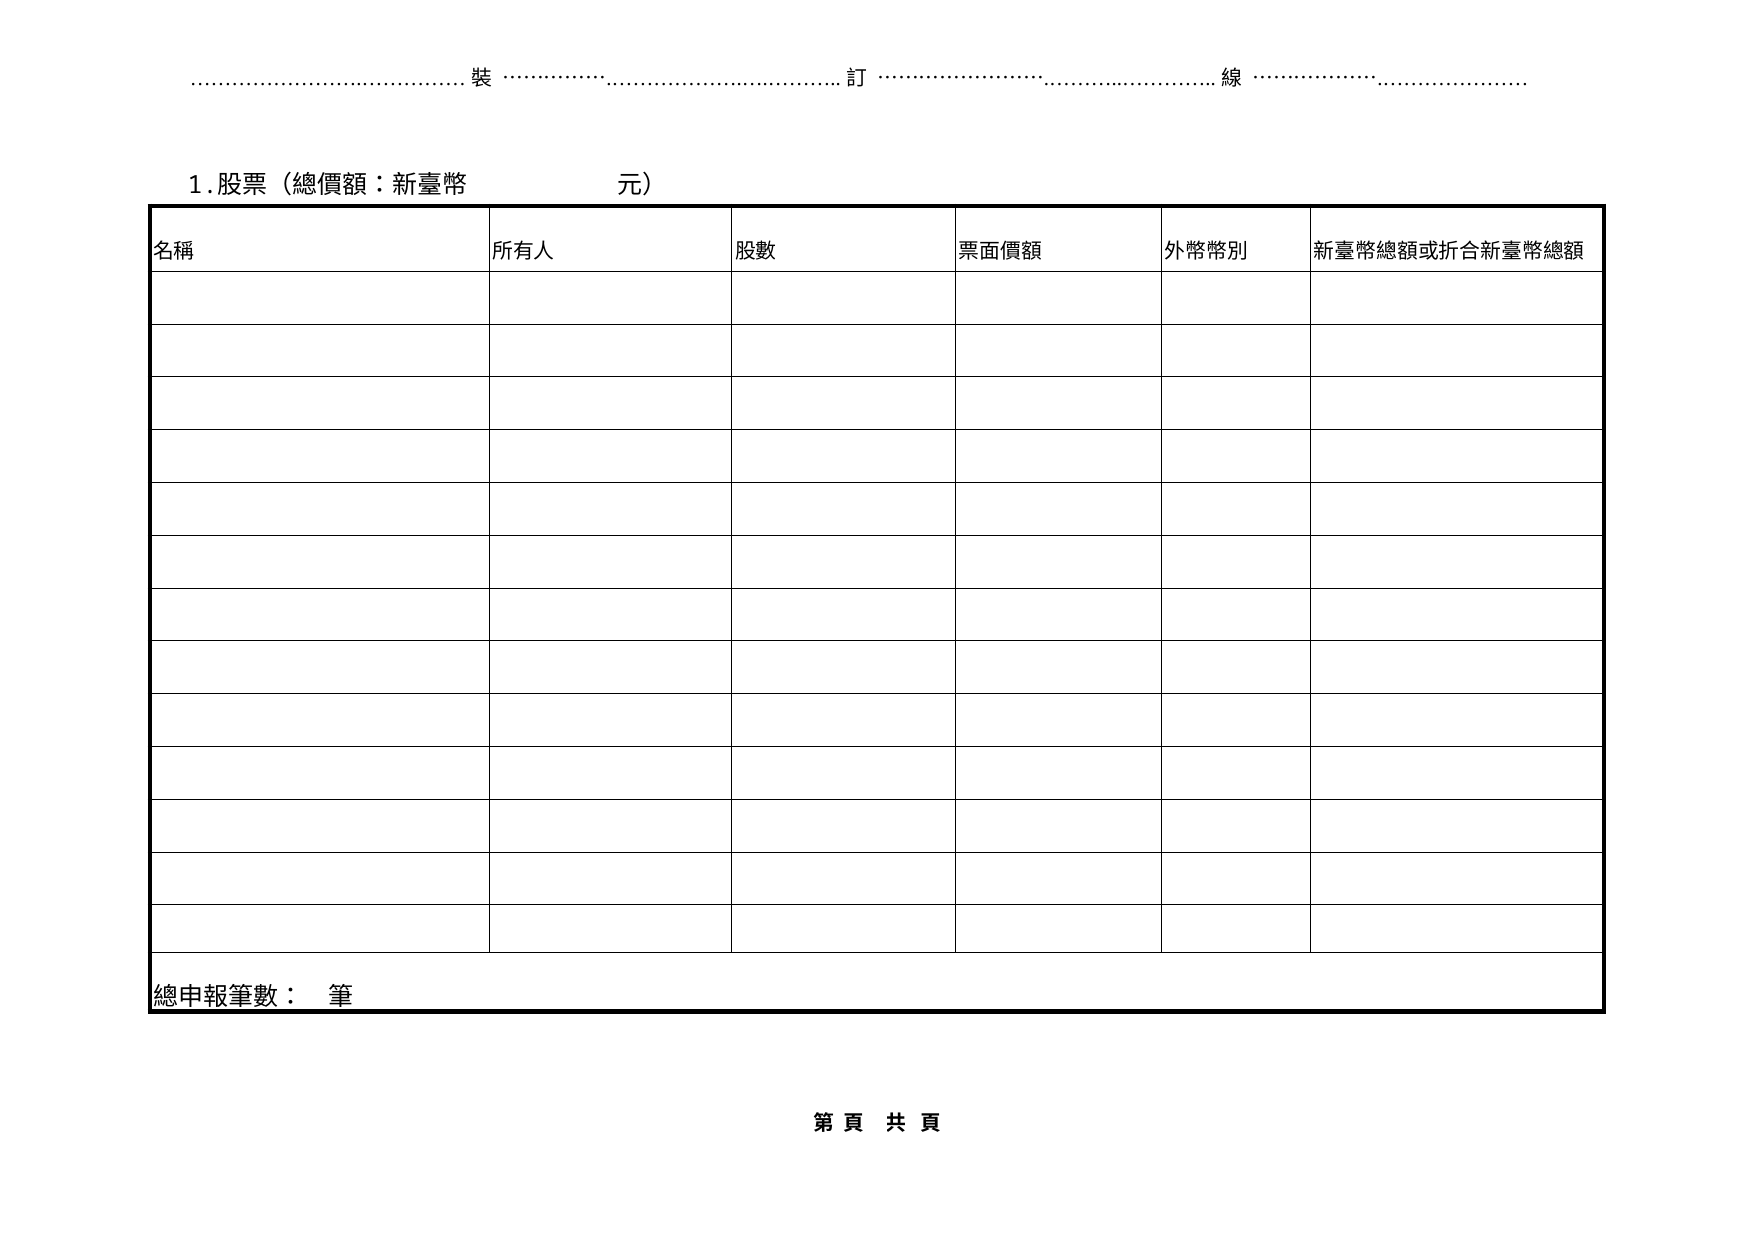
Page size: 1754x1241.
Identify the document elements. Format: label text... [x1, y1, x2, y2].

table_cell 總申報筆數： 筆 [152, 953, 1602, 1009]
table_cell [956, 641, 1161, 693]
table_cell [490, 800, 731, 852]
table_cell [1162, 325, 1310, 376]
table_cell [956, 694, 1161, 746]
table_cell [1162, 377, 1310, 429]
table_cell [1162, 536, 1310, 587]
table_cell [1311, 483, 1602, 535]
table_cell [1311, 694, 1602, 746]
table_cell [152, 747, 489, 799]
table_header 所有人 [490, 208, 731, 271]
table_cell [152, 325, 489, 376]
table_cell [152, 430, 489, 482]
table_cell [732, 325, 955, 376]
table_cell [956, 536, 1161, 587]
table_cell [956, 483, 1161, 535]
table_cell [1311, 536, 1602, 587]
table_cell [1311, 641, 1602, 693]
table_cell [732, 641, 955, 693]
table_cell [956, 853, 1161, 904]
table_cell [152, 272, 489, 323]
table_cell [732, 377, 955, 429]
table_cell [490, 536, 731, 587]
table_cell [490, 853, 731, 904]
table_cell [956, 905, 1161, 952]
table_header 新臺幣總額或折合新臺幣總額 [1311, 208, 1602, 271]
table_cell [490, 641, 731, 693]
table_cell [956, 589, 1161, 640]
table_cell [1162, 589, 1310, 640]
table_cell [1311, 272, 1602, 323]
table_cell [490, 325, 731, 376]
table_cell [1162, 747, 1310, 799]
table_cell [152, 483, 489, 535]
table_cell [956, 325, 1161, 376]
table_cell [732, 694, 955, 746]
table_header 股數 [732, 208, 955, 271]
table_cell [1311, 747, 1602, 799]
text 1.股票（總價額：新臺幣 元） [187, 141, 1604, 203]
table_cell [490, 483, 731, 535]
table_header 票面價額 [956, 208, 1161, 271]
table_cell [152, 536, 489, 587]
table_cell [1162, 800, 1310, 852]
table_cell [732, 536, 955, 587]
table_cell [490, 905, 731, 952]
table_cell [1311, 800, 1602, 852]
table_cell [490, 589, 731, 640]
table_cell [1311, 430, 1602, 482]
table_cell [1162, 272, 1310, 323]
table_cell [152, 641, 489, 693]
table_cell [956, 377, 1161, 429]
table_cell [490, 694, 731, 746]
table_cell [1162, 430, 1310, 482]
table_cell [732, 800, 955, 852]
table_cell [490, 377, 731, 429]
table_cell [732, 272, 955, 323]
table_cell [152, 694, 489, 746]
table_cell [490, 272, 731, 323]
table_cell [152, 377, 489, 429]
table_cell [1162, 694, 1310, 746]
table_cell [1311, 377, 1602, 429]
table_cell [1311, 905, 1602, 952]
table_cell [152, 589, 489, 640]
table_cell [490, 430, 731, 482]
table_header 名稱 [152, 208, 489, 271]
table_cell [490, 747, 731, 799]
table_header 外幣幣別 [1162, 208, 1310, 271]
table_cell [1162, 853, 1310, 904]
table_cell [1162, 905, 1310, 952]
table_cell [1311, 325, 1602, 376]
table_cell [152, 853, 489, 904]
table_cell [152, 800, 489, 852]
table_cell [956, 800, 1161, 852]
table_cell [732, 430, 955, 482]
table_cell [1162, 641, 1310, 693]
table_cell [1311, 853, 1602, 904]
table_cell [732, 905, 955, 952]
table_cell [152, 905, 489, 952]
table_cell [732, 483, 955, 535]
table_cell [1162, 483, 1310, 535]
table_cell [956, 272, 1161, 323]
table_cell [956, 430, 1161, 482]
table_cell [956, 747, 1161, 799]
table_cell [732, 589, 955, 640]
table_cell [1311, 589, 1602, 640]
table_cell [732, 853, 955, 904]
table_cell [732, 747, 955, 799]
